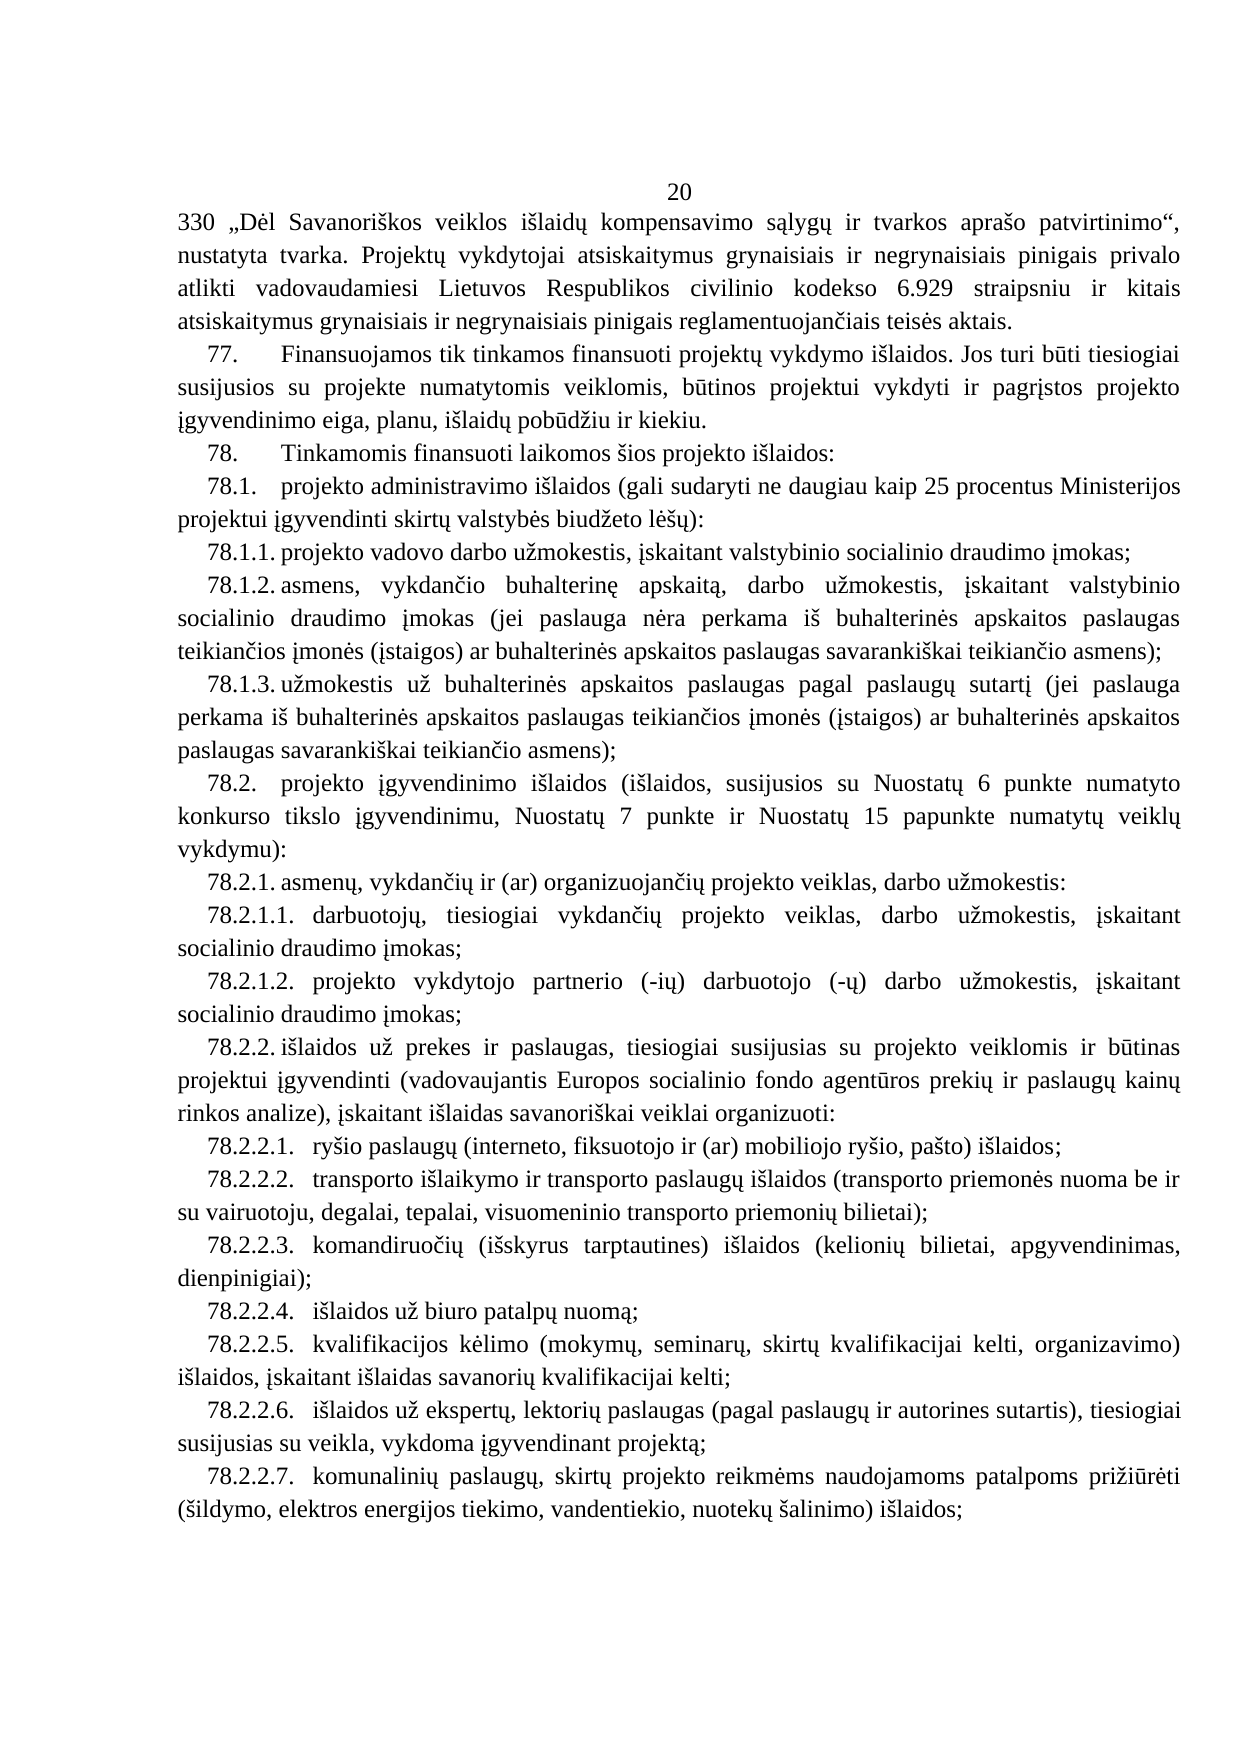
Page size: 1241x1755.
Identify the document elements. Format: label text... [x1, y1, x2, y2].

text 78.2. projekto įgyvendinimo išlaidos (išlaidos, susijusios su Nuostatų 6 punkte numatyto konkurso tikslo įgyvendinimu, Nuostatų 7 punkte ir Nuostatų 15 papunkte numatytų veiklų vykdymu): [177, 768, 1181, 863]
text 78.2.2.6. išlaidos už ekspertų, lektorių paslaugas (pagal paslaugų ir autorines sutartis), tiesiogiai susijusias su veikla, vykdoma įgyvendinant projektą; [177, 1395, 1181, 1457]
text 77. Finansuojamos tik tinkamos finansuoti projektų vykdymo išlaidos. Jos turi būti tiesiogiai susijusios su projekte numatytomis veiklomis, būtinos projektui vykdyti ir pagrįstos projekto įgyvendinimo eiga, planu, išlaidų pobūdžiu ir kiekiu. [177, 339, 1181, 433]
text 78.1. projekto administravimo išlaidos (gali sudaryti ne daugiau kaip 25 procentus Ministerijos projektui įgyvendinti skirtų valstybės biudžeto lėšų): [177, 471, 1181, 533]
text 78.2.2.7. komunalinių paslaugų, skirtų projekto reikmėms naudojamoms patalpoms prižiūrėti (šildymo, elektros energijos tiekimo, vandentiekio, nuotekų šalinimo) išlaidos; [177, 1461, 1181, 1523]
text 330 „Dėl Savanoriškos veiklos išlaidų kompensavimo sąlygų ir tvarkos aprašo patvirtinimo“, nustatyta tvarka. Projektų vykdytojai atsiskaitymus grynaisiais ir negrynaisiais pinigais privalo atlikti vadovaudamiesi Lietuvos Respublikos civilinio kodekso 6.929 straipsniu ir kitais atsiskaitymus grynaisiais ir negrynaisiais pinigais reglamentuojančiais teisės aktais. [177, 207, 1181, 334]
text 78.2.1. asmenų, vykdančių ir (ar) organizuojančių projekto veiklas, darbo užmokestis: [207, 867, 1181, 896]
text 78.1.3. užmokestis už buhalterinės apskaitos paslaugas pagal paslaugų sutartį (jei paslauga perkama iš buhalterinės apskaitos paslaugas teikiančios įmonės (įstaigos) ar buhalterinės apskaitos paslaugas savarankiškai teikiančio asmens); [177, 669, 1181, 764]
text 78. Tinkamomis finansuoti laikomos šios projekto išlaidos: [177, 438, 1181, 467]
text 78.2.1.2. projekto vykdytojo partnerio (-ių) darbuotojo (-ų) darbo užmokestis, įskaitant socialinio draudimo įmokas; [177, 966, 1181, 1028]
text 78.2.2.5. kvalifikacijos kėlimo (mokymų, seminarų, skirtų kvalifikacijai kelti, organizavimo) išlaidos, įskaitant išlaidas savanorių kvalifikacijai kelti; [177, 1329, 1181, 1391]
text 78.2.2.1. ryšio paslaugų (interneto, fiksuotojo ir (ar) mobiliojo ryšio, pašto) išlaidos; [177, 1131, 1181, 1160]
text 78.2.2. išlaidos už prekes ir paslaugas, tiesiogiai susijusias su projekto veiklomis ir būtinas projektui įgyvendinti (vadovaujantis Europos socialinio fondo agentūros prekių ir paslaugų kainų rinkos analize), įskaitant išlaidas savanoriškai veiklai organizuoti: [177, 1032, 1181, 1127]
text 78.1.2. asmens, vykdančio buhalterinę apskaitą, darbo užmokestis, įskaitant valstybinio socialinio draudimo įmokas (jei paslauga nėra perkama iš buhalterinės apskaitos paslaugas teikiančios įmonės (įstaigos) ar buhalterinės apskaitos paslaugas savarankiškai teikiančio asmens); [177, 570, 1181, 665]
text 78.1.1. projekto vadovo darbo užmokestis, įskaitant valstybinio socialinio draudimo įmokas; [177, 537, 1181, 566]
text 78.2.2.2. transporto išlaikymo ir transporto paslaugų išlaidos (transporto priemonės nuoma be ir su vairuotoju, degalai, tepalai, visuomeninio transporto priemonių bilietai); [177, 1164, 1181, 1226]
text 78.2.1.1. darbuotojų, tiesiogiai vykdančių projekto veiklas, darbo užmokestis, įskaitant socialinio draudimo įmokas; [177, 900, 1181, 962]
text 78.2.2.3. komandiruočių (išskyrus tarptautines) išlaidos (kelionių bilietai, apgyvendinimas, dienpinigiai); [177, 1230, 1181, 1292]
text 78.2.2.4. išlaidos už biuro patalpų nuomą; [177, 1296, 1181, 1325]
